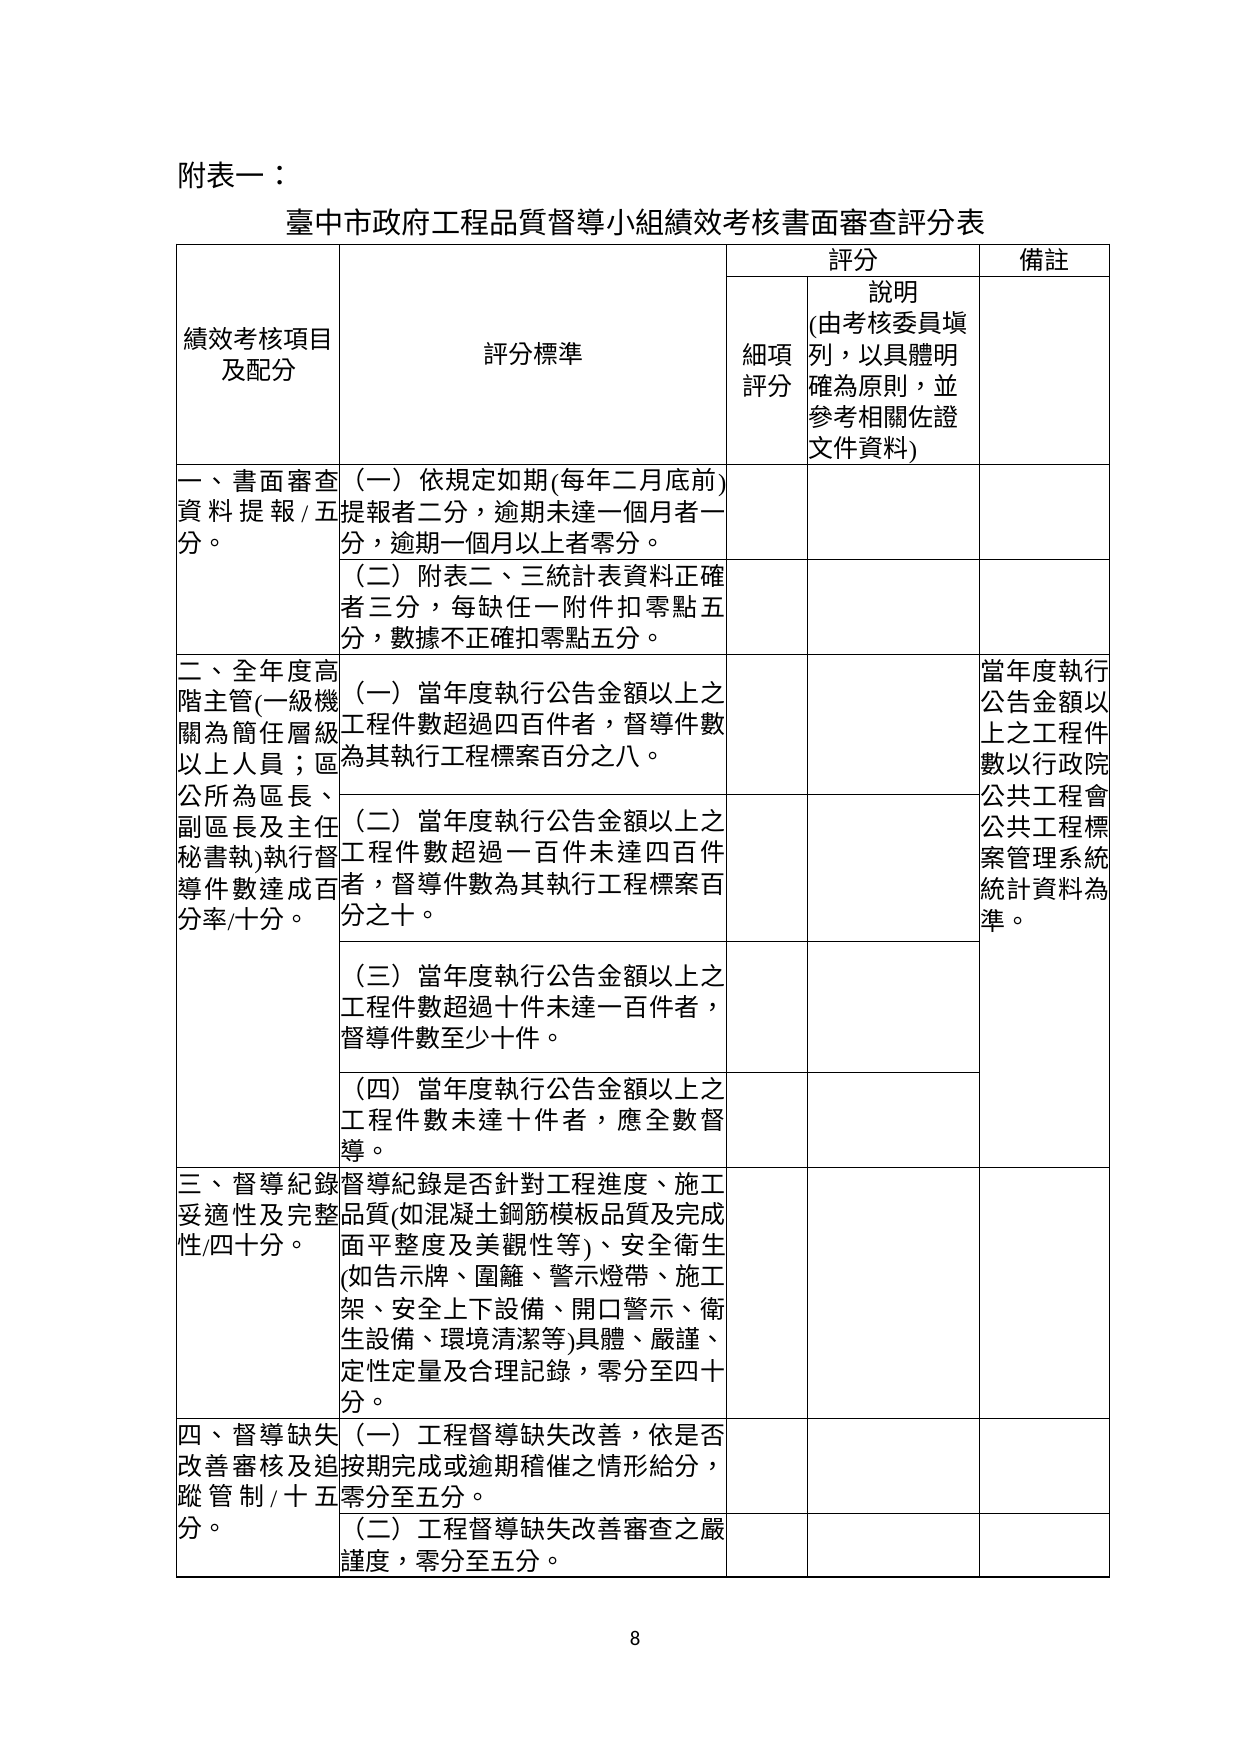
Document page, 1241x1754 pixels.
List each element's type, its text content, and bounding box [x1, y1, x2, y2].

table_cell [808, 465, 979, 559]
table_cell （四）當年度執行公告金額以上之工程件數未達十件者，應全數督導。 [340, 1073, 726, 1167]
table_cell [727, 465, 807, 559]
table_cell [727, 1419, 807, 1513]
table_cell [808, 1419, 979, 1513]
table_cell 細項 評分 [727, 277, 807, 464]
text 臺中市政府工程品質督導小組績效考核書面審查評分表 [177, 196, 1092, 243]
table_header 評分標準 [340, 245, 726, 464]
table_cell [727, 795, 807, 941]
table_cell 二、全年度高階主管(一級機關為簡任層級以上人員；區公所為區長、副區長及主任秘書執)執行督導件數達成百分率/十分。 [177, 655, 339, 1167]
table_cell [980, 560, 1109, 654]
table_cell [727, 1073, 807, 1167]
table_cell 四、督導缺失改善審核及追蹤管制/十五分。 [177, 1419, 339, 1576]
text 附表一： [177, 148, 1092, 196]
table_cell [727, 942, 807, 1072]
table_cell [980, 277, 1109, 464]
table_cell [980, 1514, 1109, 1576]
table_header 績效考核項目及配分 [177, 245, 339, 464]
table_cell [808, 1168, 979, 1418]
table_cell [727, 655, 807, 794]
table_cell （一）當年度執行公告金額以上之工程件數超過四百件者，督導件數為其執行工程標案百分之八。 [340, 655, 726, 794]
table_cell （一）依規定如期(每年二月底前)提報者二分，逾期未達一個月者一分，逾期一個月以上者零分。 [340, 465, 726, 559]
table_cell [727, 1514, 807, 1576]
table_cell [980, 1168, 1109, 1418]
table_cell （二）工程督導缺失改善審查之嚴謹度，零分至五分。 [340, 1514, 726, 1576]
table_cell [727, 1168, 807, 1418]
table_cell [980, 465, 1109, 559]
table_cell （二）當年度執行公告金額以上之工程件數超過一百件未達四百件者，督導件數為其執行工程標案百分之十。 [340, 795, 726, 941]
table_cell [808, 1514, 979, 1576]
table_cell [808, 795, 979, 941]
table_cell 當年度執行公告金額以上之工程件數以行政院公共工程會公共工程標案管理系統統計資料為準。 [980, 655, 1109, 1167]
table_cell （一）工程督導缺失改善，依是否按期完成或逾期稽催之情形給分，零分至五分。 [340, 1419, 726, 1513]
table_cell [727, 560, 807, 654]
table_cell 說明 (由考核委員塡列，以具體明確為原則，並參考相關佐證文件資料) [808, 277, 979, 464]
table_cell [980, 1419, 1109, 1513]
table_cell [808, 942, 979, 1072]
table_cell [808, 1073, 979, 1167]
table_cell （二）附表二、三統計表資料正確者三分，每缺任一附件扣零點五分，數據不正確扣零點五分。 [340, 560, 726, 654]
table_cell （三）當年度執行公告金額以上之工程件數超過十件未達一百件者，督導件數至少十件。 [340, 942, 726, 1072]
table_cell 督導紀錄是否針對工程進度、施工品質(如混凝土鋼筋模板品質及完成面平整度及美觀性等)、安全衛生(如告示牌、圍籬、警示燈帶、施工架、安全上下設備、開口警示、衛生設備、環境清潔等)具體、嚴謹、定性定量及合理記錄，零分至四十分。 [340, 1168, 726, 1418]
table_cell [808, 560, 979, 654]
table_header 評分 [727, 245, 979, 276]
table_cell 一、書面審查資料提報/五分。 [177, 465, 339, 654]
table_header 備註 [980, 245, 1109, 276]
table_cell 三、督導紀錄妥適性及完整性/四十分。 [177, 1168, 339, 1418]
table_cell [808, 655, 979, 794]
